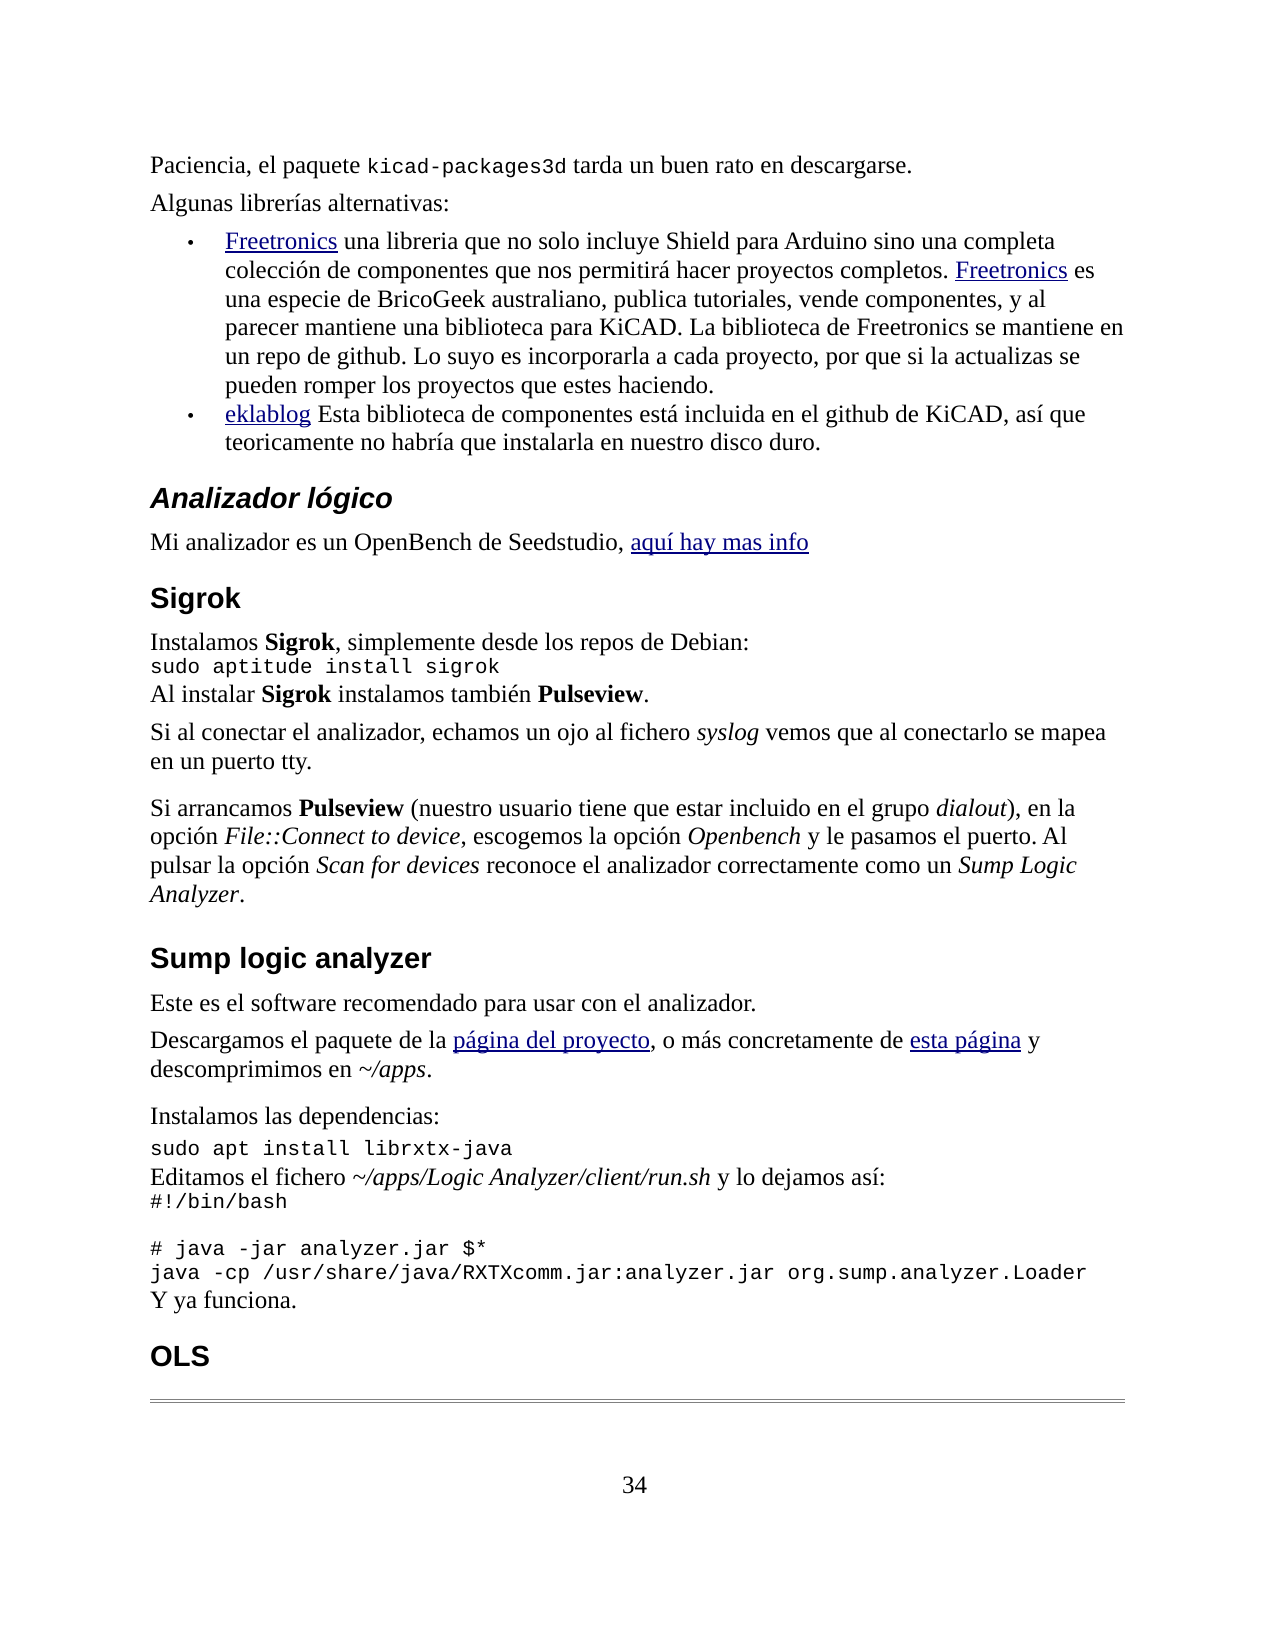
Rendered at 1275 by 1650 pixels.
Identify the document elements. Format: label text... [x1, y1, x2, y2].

subtitle Sigrok [150, 581, 1125, 614]
subtitle OLS [150, 1339, 1125, 1373]
text Y ya funciona. [150, 1285, 1125, 1314]
text Editamos el fichero ~/apps/Logic Analyzer/client/run.sh y lo dejamos así: [150, 1162, 1125, 1191]
text Instalamos Sigrok, simplemente desde los repos de Debian: [150, 627, 1125, 656]
list Freetronics una libreria que no solo incluye Shield para Arduino sino una completa colección de componentes que nos permitirá hacer proyectos completos. Freetronics es una especie de BricoGeek australiano, publica tutoriales, vende componentes, y al parecer mantiene una biblioteca para KiCAD. La biblioteca de Freetronics se mantiene en un repo de github. Lo suyo es incorporarla a cada proyecto, por que si la actualizas se pueden romper los proyectos que estes haciendo. [187, 226, 1125, 399]
text Algunas librerías alternativas: [150, 188, 1125, 217]
text Mi analizador es un OpenBench de Seedstudio, aquí hay mas info [150, 527, 1125, 556]
text Si arrancamos Pulseview (nuestro usuario tiene que estar incluido en el grupo dialout), en la opción File::Connect to device, escogemos la opción Openbench y le pasamos el puerto. Al pulsar la opción Scan for devices reconoce el analizador correctamente como un Sump Logic Analyzer. [150, 793, 1125, 908]
text java -cp /usr/share/java/RXTXcomm.jar:analyzer.jar org.sump.analyzer.Loader [150, 1262, 1125, 1285]
text Este es el software recomendado para usar con el analizador. [150, 988, 1125, 1016]
text #!/bin/bash [150, 1191, 1125, 1214]
text Paciencia, el paquete kicad-packages3d tarda un buen rato en descargarse. [150, 150, 1125, 179]
text sudo aptitude install sigrok [150, 656, 1125, 679]
text Descargamos el paquete de la página del proyecto, o más concretamente de esta página y descomprimimos en ~/apps. [150, 1025, 1125, 1083]
subtitle Analizador lógico [150, 481, 1125, 515]
text Al instalar Sigrok instalamos también Pulseview. [150, 679, 1125, 708]
text Instalamos las dependencias: [150, 1101, 1125, 1129]
text # java -jar analyzer.jar $* [150, 1238, 1125, 1262]
subtitle Sump logic analyzer [150, 942, 1125, 975]
text sudo apt install librxtx-java [150, 1138, 1125, 1162]
text Si al conectar el analizador, echamos un ojo al fichero syslog vemos que al conectarlo se mapea en un puerto tty. [150, 717, 1125, 775]
list eklablog Esta biblioteca de componentes está incluida en el github de KiCAD, así que teoricamente no habría que instalarla en nuestro disco duro. [187, 399, 1125, 456]
